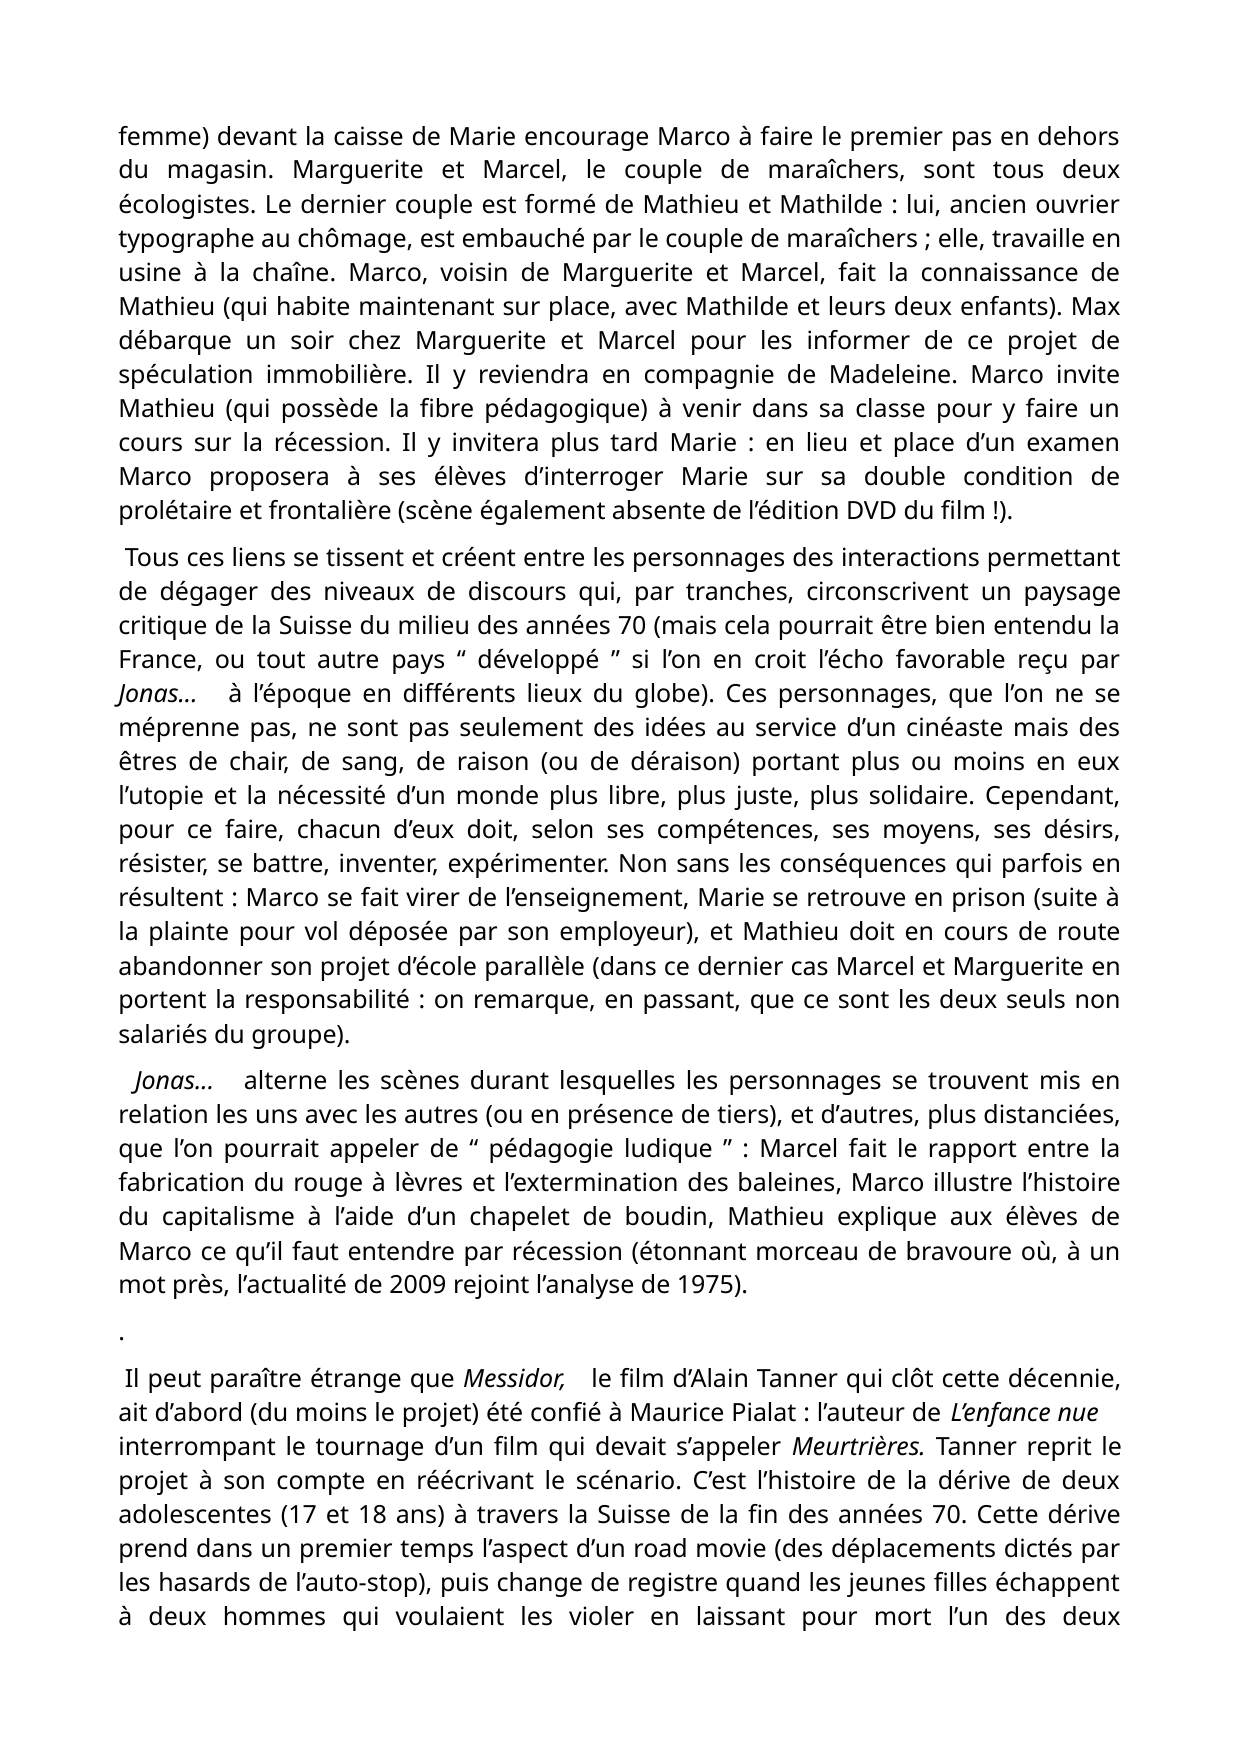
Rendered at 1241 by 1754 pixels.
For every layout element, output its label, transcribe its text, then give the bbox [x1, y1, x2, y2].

text Il peut paraître étrange que Messidor, le film d’Alain Tanner qui clôt cette décennie, ait d’abord (du moins le projet) été confié à Maurice Pialat : l’auteur de L’enfance nue interrompant le tournage d’un film qui devait s’appeler Meurtrières. Tanner reprit le projet à son compte en réécrivant le scénario. C’est l’histoire de la dérive de deux adolescentes (17 et 18 ans) à travers la Suisse de la fin des années 70. Cette dérive prend dans un premier temps l’aspect d’un road movie (des déplacements dictés par les hasards de l’auto-stop), puis change de registre quand les jeunes filles échappent à deux hommes qui voulaient les violer en laissant pour mort l’un des deux [118, 1360, 1122, 1633]
text Jonas... alterne les scènes durant lesquelles les personnages se trouvent mis en relation les uns avec les autres (ou en présence de tiers), et d’autres, plus distanciées, que l’on pourrait appeler de “ pédagogie ludique ” : Marcel fait le rapport entre la fabrication du rouge à lèvres et l’extermination des baleines, Marco illustre l’histoire du capitalisme à l’aide d’un chapelet de boudin, Mathieu explique aux élèves de Marco ce qu’il faut entendre par récession (étonnant morceau de bravoure où, à un mot près, l’actualité de 2009 rejoint l’analyse de 1975). [118, 1063, 1122, 1301]
text Tous ces liens se tissent et créent entre les personnages des interactions permettant de dégager des niveaux de discours qui, par tranches, circonscrivent un paysage critique de la Suisse du milieu des années 70 (mais cela pourrait être bien entendu la France, ou tout autre pays “ développé ” si l’on en croit l’écho favorable reçu par Jonas... à l’époque en différents lieux du globe). Ces personnages, que l’on ne se méprenne pas, ne sont pas seulement des idées au service d’un cinéaste mais des êtres de chair, de sang, de raison (ou de déraison) portant plus ou moins en eux l’utopie et la nécessité d’un monde plus libre, plus juste, plus solidaire. Cependant, pour ce faire, chacun d’eux doit, selon ses compétences, ses moyens, ses désirs, résister, se battre, inventer, expérimenter. Non sans les conséquences qui parfois en résultent : Marco se fait virer de l’enseignement, Marie se retrouve en prison (suite à la plainte pour vol déposée par son employeur), et Mathieu doit en cours de route abandonner son projet d’école parallèle (dans ce dernier cas Marcel et Marguerite en portent la responsabilité : on remarque, en passant, que ce sont les deux seuls non salariés du groupe). [118, 539, 1122, 1050]
text femme) devant la caisse de Marie encourage Marco à faire le premier pas en dehors du magasin. Marguerite et Marcel, le couple de maraîchers, sont tous deux écologistes. Le dernier couple est formé de Mathieu et Mathilde : lui, ancien ouvrier typographe au chômage, est embauché par le couple de maraîchers ; elle, travaille en usine à la chaîne. Marco, voisin de Marguerite et Marcel, fait la connaissance de Mathieu (qui habite maintenant sur place, avec Mathilde et leurs deux enfants). Max débarque un soir chez Marguerite et Marcel pour les informer de ce projet de spéculation immobilière. Il y reviendra en compagnie de Madeleine. Marco invite Mathieu (qui possède la fibre pédagogique) à venir dans sa classe pour y faire un cours sur la récession. Il y invitera plus tard Marie : en lieu et place d’un examen Marco proposera à ses élèves d’interroger Marie sur sa double condition de prolétaire et frontalière (scène également absente de l’édition DVD du film !). [118, 118, 1122, 527]
text . [118, 1314, 1122, 1348]
